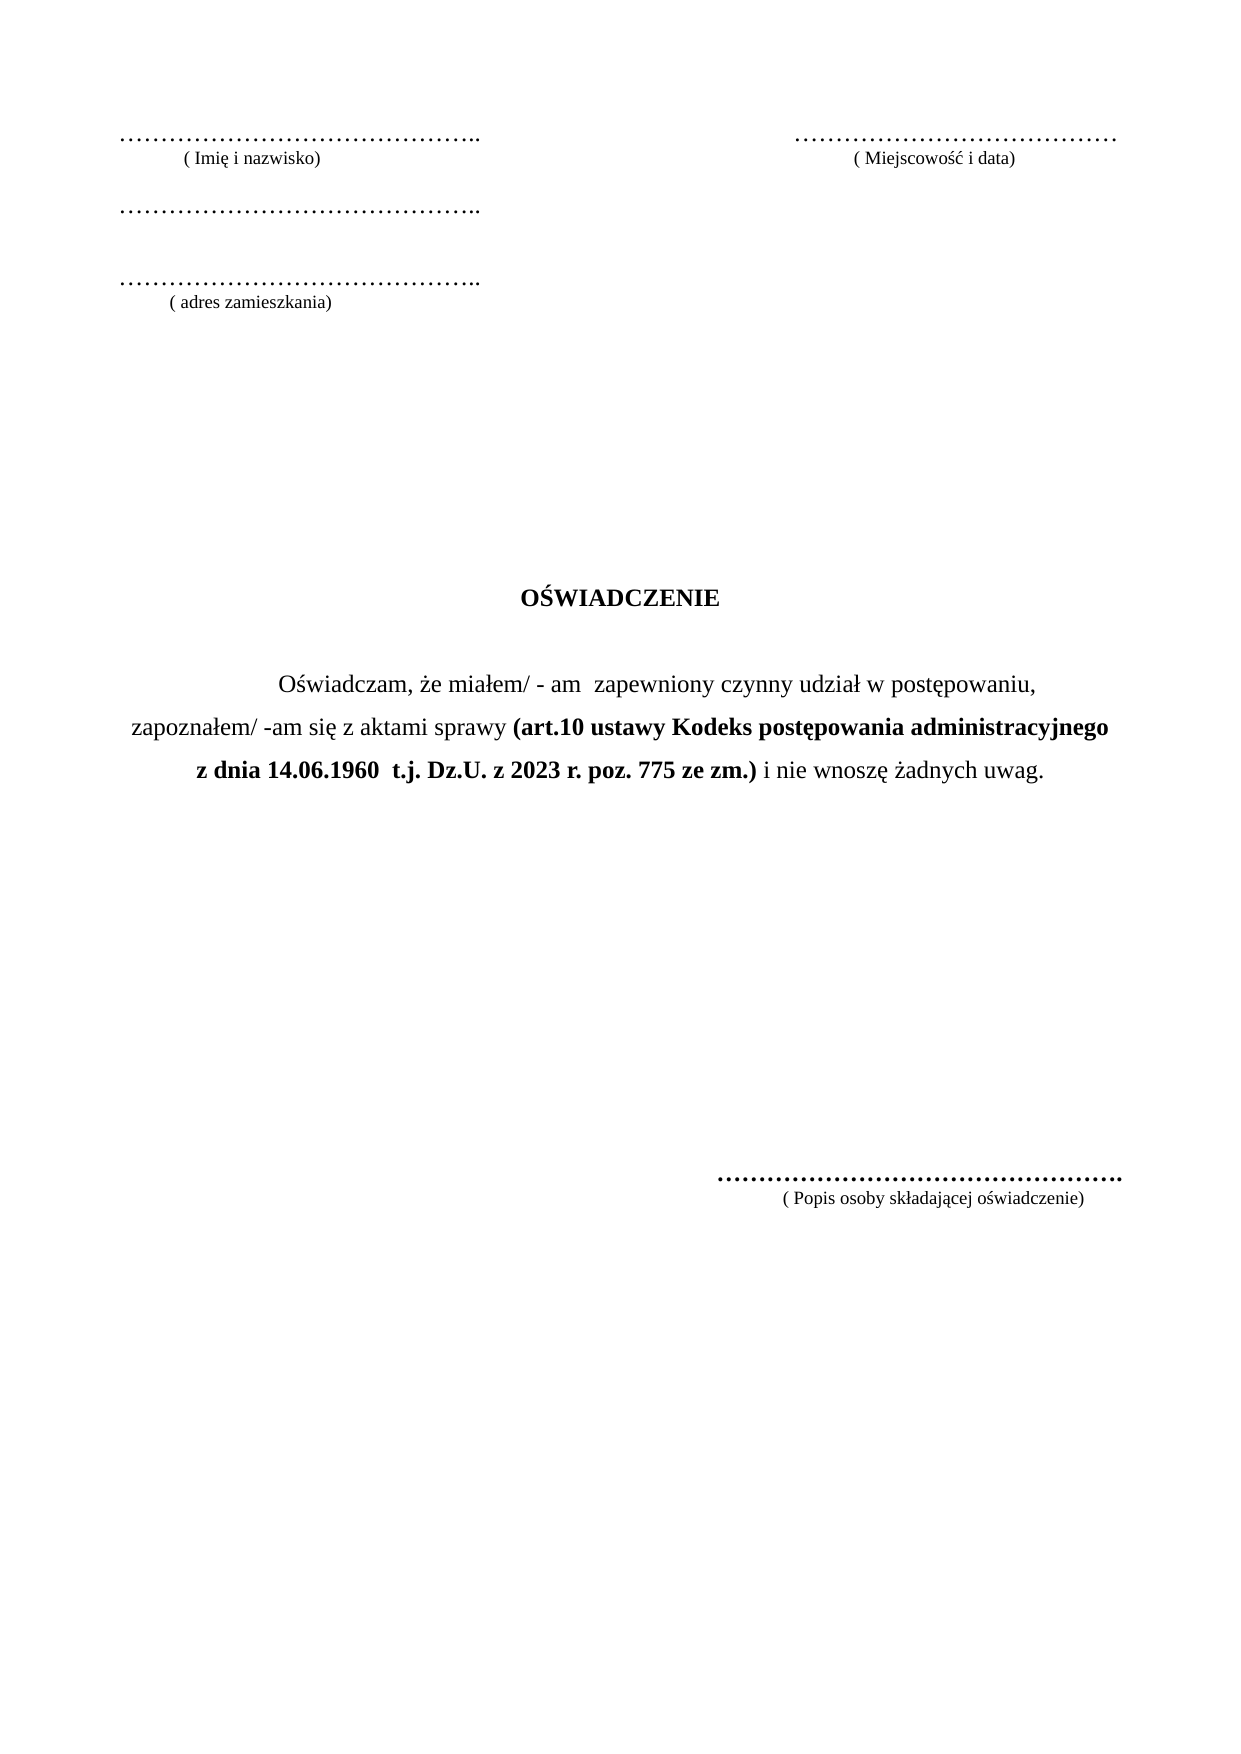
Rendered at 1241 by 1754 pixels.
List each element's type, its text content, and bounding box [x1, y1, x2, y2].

text zapoznałem/ -am się z aktami sprawy (art.10 ustawy Kodeks postępowania administracyjnego [118, 712, 1122, 741]
text ( adres zamieszkania) [118, 291, 1122, 312]
text ( Imię i nazwisko) ( Miejscowość i data) [118, 147, 1122, 168]
text Oświadczam, że miałem/ - am zapewniony czynny udział w postępowaniu, [118, 669, 1122, 698]
text …………………………………….. ………………………………… [118, 118, 1122, 147]
text OŚWIADCZENIE [118, 583, 1122, 612]
text …………………………………….. [118, 190, 1122, 219]
text …………………………………….. [118, 262, 1122, 291]
text ( Popis osoby składającej oświadczenie) [118, 1187, 1122, 1208]
text z dnia 14.06.1960 t.j. Dz.U. z 2023 r. poz. 775 ze zm.) i nie wnoszę żadnych uwag. [118, 756, 1122, 784]
text …………………………………………. [118, 1158, 1122, 1187]
